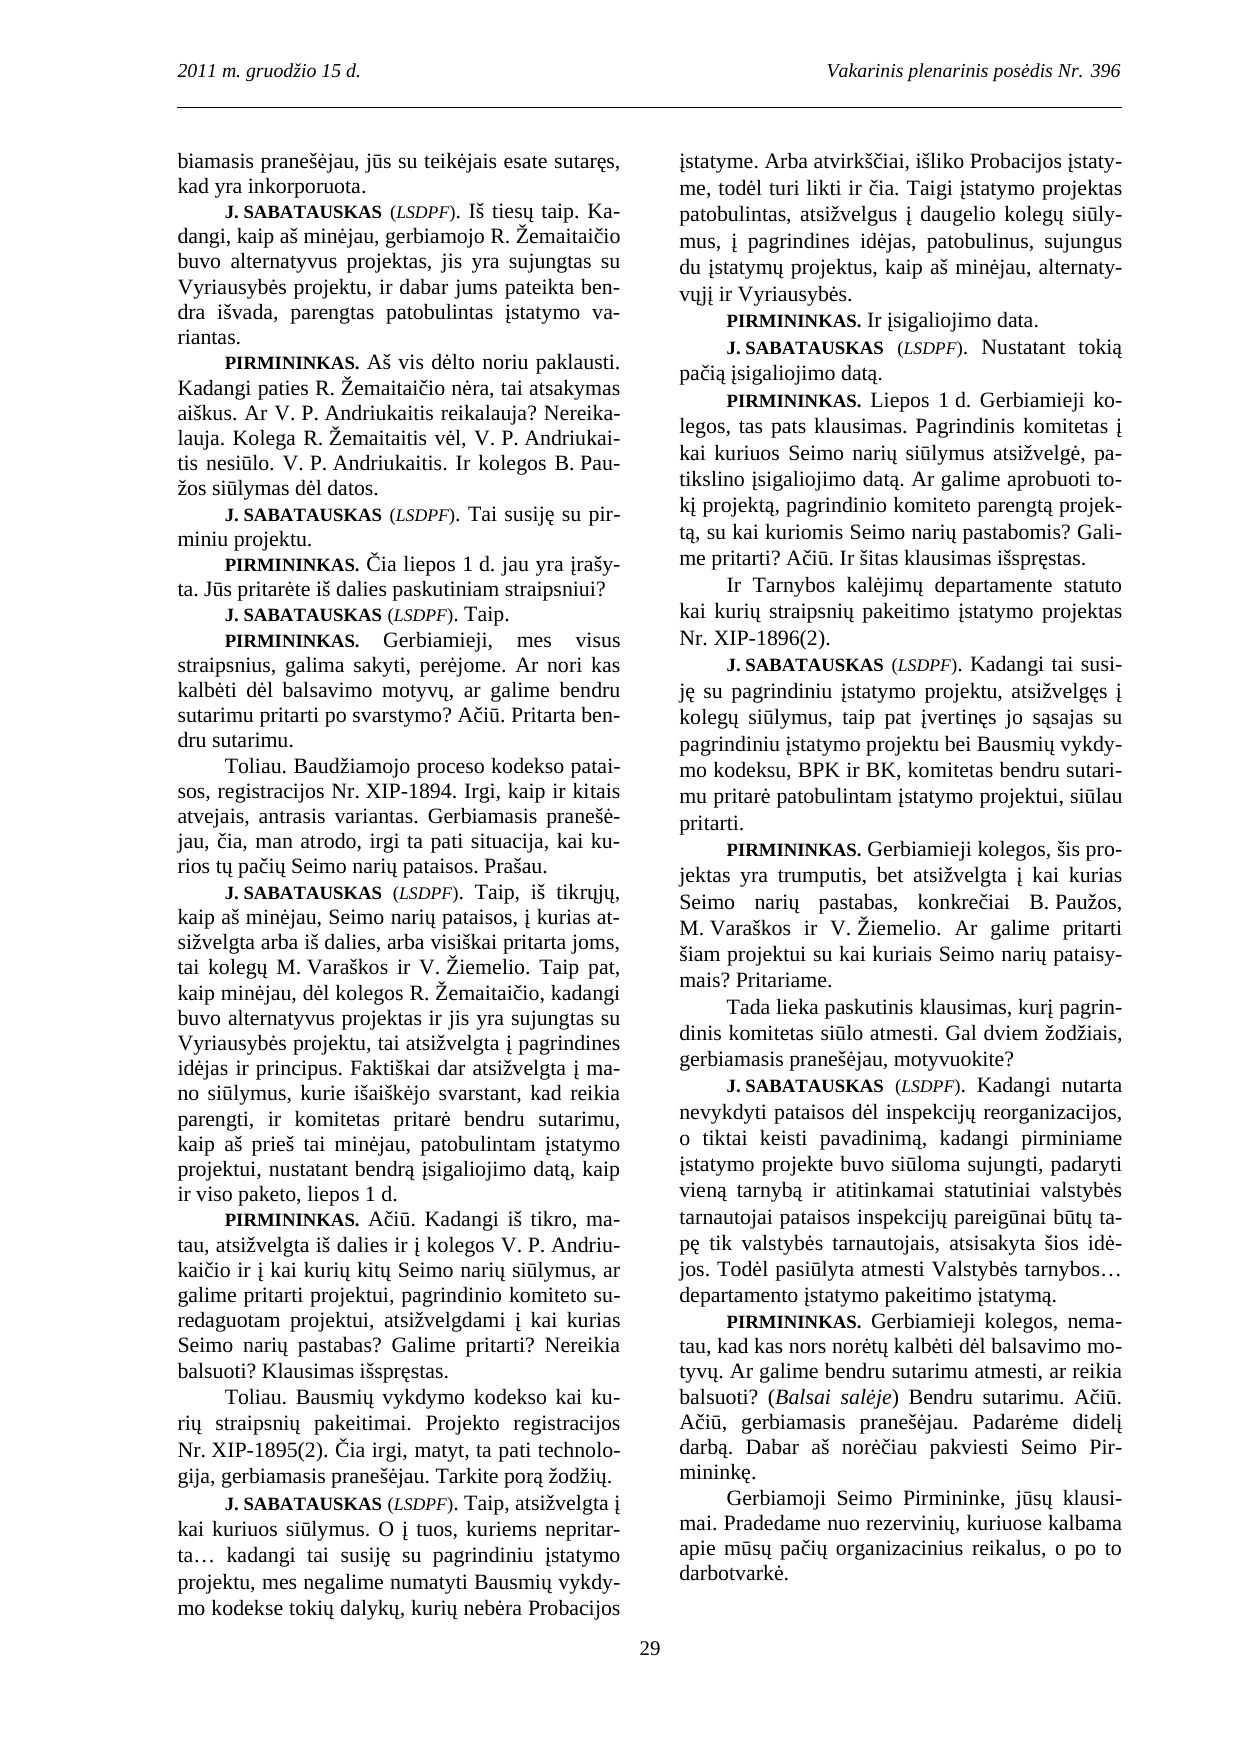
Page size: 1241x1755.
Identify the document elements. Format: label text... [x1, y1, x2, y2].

text J. SABATAUSKAS (LSDPF). Ka­dan­gi tai su­si­ję su pa­grin­di­niu įsta­ty­mo pro­jek­tu, at­si­žvel­gęs į ko­le­gų siū­ly­mus, taip pat įver­ti­nęs jo są­sa­jas su pa­grin­di­niu įsta­ty­mo pro­jek­tu bei Baus­mių vyk­dy­mo ko­dek­su, BPK ir BK, ko­mi­te­tas ben­dru su­ta­ri­mu pri­ta­rė pa­to­bu­lin­tam įsta­ty­mo pro­jek­tui, siū­lau pri­tar­ti. [679, 650, 1122, 836]
text J. SABATAUSKAS (LSDPF). Taip, at­si­žvelg­ta į kai ku­riuos siū­ly­mus. O į tuos, ku­riems ne­pri­tar­ta… ka­dan­gi tai su­si­ję su pa­grin­di­niu įsta­ty­mo pro­jek­tu, mes ne­ga­li­me nu­ma­ty­ti Baus­mių vyk­dy­mo ko­dek­se to­kių da­ly­kų, ku­rių ne­bė­ra Pro­ba­ci­jos [177, 1489, 620, 1621]
text įsta­ty­me. Ar­ba at­virkš­čiai, iš­li­ko Pro­ba­ci­jos įsta­ty­me, to­dėl tu­ri lik­ti ir čia. Tai­gi įsta­ty­mo pro­jek­tas pa­to­bu­lin­tas, at­si­žvel­gus į dau­ge­lio ko­le­gų siū­ly­mus, į pa­grin­di­nes idė­jas, pa­to­bu­li­nus, su­jun­gus du įsta­ty­mų pro­jek­tus, kaip aš mi­nė­jau, al­ter­na­ty­vų­jį ir Vy­riau­sy­bės. [679, 148, 1122, 306]
text PIRMININKAS. Aš vis dėl­to no­riu pa­klaus­ti. Ka­dan­gi pa­ties R. Že­mai­tai­čio nė­ra, tai at­sa­ky­mas aiš­kus. Ar V. P. An­driu­kai­tis rei­ka­lau­ja? Ne­rei­ka­lau­ja. Ko­le­ga R. Že­mai­tai­tis vėl, V. P. An­driu­kai­tis ne­siū­lo. V. P. An­driu­kai­tis. Ir ko­le­gos B. Pau­žos siū­ly­mas dėl da­tos. [177, 349, 620, 501]
text J. SABATAUSKAS (LSDPF). Iš tie­sų taip. Ka­dan­gi, kaip aš mi­nė­jau, ger­bia­mo­jo R. Že­mai­tai­čio bu­vo al­ter­na­ty­vus pro­jek­tas, jis yra su­jung­tas su Vy­riau­sy­bės pro­jek­tu, ir da­bar jums pa­teik­ta ben­dra iš­va­da, pa­reng­tas pa­to­bu­lin­tas įsta­ty­mo va­rian­tas. [177, 198, 620, 349]
text PIRMININKAS. Ger­bia­mie­ji ko­le­gos, šis pro­jek­tas yra trum­pu­tis, bet at­si­žvelg­ta į kai ku­rias Sei­mo na­rių pa­sta­bas, kon­kre­čiai B. Pau­žos, M. Va­raš­kos ir V. Žie­me­lio. Ar ga­li­me pri­tar­ti šiam pro­jek­tui su kai ku­riais Sei­mo na­rių pa­tai­sy­mais? Pri­ta­ria­me. [679, 836, 1122, 993]
text PIRMININKAS. Ačiū. Ka­dan­gi iš tik­ro, ma­tau, at­si­žvelg­ta iš da­lies ir į ko­le­gos V. P. An­driu­kai­čio ir į kai ku­rių ki­tų Sei­mo na­rių siū­ly­mus, ar ga­li­me pri­tar­ti pro­jek­tui, pa­grin­di­nio ko­mi­te­to su­re­da­guo­tam pro­jek­tui, at­si­žvel­gdami į kai ku­rias Sei­mo na­rių pa­sta­bas? Ga­li­me pri­tar­ti? Ne­rei­kia bal­suo­ti? Klau­si­mas iš­spręs­tas. [177, 1206, 620, 1383]
text J. SABATAUSKAS (LSDPF). Taip. [177, 601, 620, 627]
text J. SABATAUSKAS (LSDPF). Taip, iš tik­rų­jų, kaip aš mi­nė­jau, Sei­mo na­rių pa­tai­sos, į ku­rias at­si­žvelg­ta ar­ba iš da­lies, ar­ba vi­siš­kai pri­tar­ta joms, tai ko­le­gų M. Va­raš­kos ir V. Žie­me­lio. Taip pat, kaip mi­nė­jau, dėl ko­le­gos R. Že­mai­tai­čio, ka­dan­gi bu­vo al­ter­na­ty­vus pro­jek­tas ir jis yra su­jung­tas su Vy­riau­sy­bės pro­jek­tu, tai at­si­žvelg­ta į pa­grin­di­nes idė­jas ir prin­ci­pus. Fak­tiš­kai dar at­si­žvelg­ta į ma­no siū­ly­mus, ku­rie iš­aiš­kė­jo svars­tant, kad rei­kia pa­reng­ti, ir ko­mi­te­tas pri­ta­rė ben­dru su­ta­ri­mu, kaip aš prieš tai mi­nė­jau, pa­to­bu­lin­tam įsta­ty­mo pro­jek­tui, nu­sta­tant ben­drą įsi­ga­lio­ji­mo da­tą, kaip ir vi­so pa­ke­to, lie­pos 1 d. [177, 879, 620, 1206]
text bia­ma­sis pra­ne­šė­jau, jūs su tei­kė­jais esa­te su­ta­ręs, kad yra in­kor­po­ruo­ta. [177, 148, 620, 198]
text J. SABATAUSKAS (LSDPF). Tai su­si­ję su pir­mi­niu pro­jek­tu. [177, 501, 620, 551]
text J. SABATAUSKAS (LSDPF). Nu­sta­tant to­kią pa­čią įsi­ga­lio­ji­mo da­tą. [679, 333, 1122, 386]
text PIRMININKAS. Ir įsi­ga­lio­ji­mo da­ta. [679, 306, 1122, 333]
text PIRMININKAS. Ger­bia­mie­ji, mes vi­sus straips­nius, ga­li­ma sa­ky­ti, per­ėjo­me. Ar no­ri kas kal­bė­ti dėl bal­sa­vi­mo mo­ty­vų, ar ga­li­me ben­dru su­ta­ri­mu pri­tar­ti po svars­ty­mo? Ačiū. Pri­tar­ta ben­dru su­ta­ri­mu. [177, 627, 620, 753]
text To­liau. Bau­džia­mo­jo pro­ce­so ko­dek­so pa­tai­sos, re­gist­ra­ci­jos Nr. XIP-1894. Ir­gi, kaip ir ki­tais at­ve­jais, ant­ra­sis va­rian­tas. Ger­bia­ma­sis pra­ne­šė­jau, čia, man at­ro­do, ir­gi ta pa­ti si­tu­a­ci­ja, kai ku­rios tų pa­čių Sei­mo na­rių pa­tai­sos. Pra­šau. [177, 753, 620, 879]
text Ir Tar­ny­bos ka­lė­ji­mų de­par­ta­men­te sta­tu­to kai ku­rių straips­nių pa­kei­ti­mo įsta­ty­mo pro­jek­tas Nr. XIP-1896(2). [679, 571, 1122, 650]
text PIRMININKAS. Lie­pos 1 d. Ger­bia­mie­ji ko­le­gos, tas pats klau­si­mas. Pa­grin­di­nis ko­mi­te­tas į kai ku­riuos Sei­mo na­rių siū­ly­mus at­si­žvel­gė, pa­tiks­li­no įsi­ga­lio­ji­mo da­tą. Ar ga­li­me ap­ro­buo­ti to­kį pro­jek­tą, pa­grin­di­nio ko­mi­te­to pa­reng­tą pro­jek­tą, su kai ku­rio­mis Sei­mo na­rių pa­sta­bo­mis? Ga­li­me pri­tar­ti? Ačiū. Ir ši­tas klau­si­mas iš­spręs­tas. [679, 386, 1122, 571]
text Ta­da lie­ka pas­ku­ti­nis klau­si­mas, ku­rį pa­grin­di­nis ko­mi­te­tas siū­lo at­mes­ti. Gal dviem žo­džiais, ger­bia­ma­sis pra­ne­šė­jau, mo­ty­vuo­ki­te? [679, 993, 1122, 1072]
text J. SABATAUSKAS (LSDPF). Ka­dan­gi nu­tar­ta ne­vyk­dy­ti pa­tai­sos dėl ins­pek­ci­jų re­or­ga­ni­za­ci­jos, o tik­tai keis­ti pa­va­di­ni­mą, ka­dan­gi pir­mi­nia­me įsta­ty­mo pro­jek­te bu­vo siū­lo­ma su­jung­ti, pa­da­ry­ti vie­ną tar­ny­bą ir ati­tin­ka­mai sta­tu­ti­niai vals­ty­bės tar­nau­to­jai pa­tai­sos ins­pek­ci­jų pa­rei­gū­nai bū­tų ta­pę tik vals­ty­bės tar­nau­to­jais, at­si­sa­ky­ta šios idė­jos. To­dėl pa­siū­ly­ta at­mes­ti Vals­ty­bės tar­ny­bos… de­par­ta­men­to įsta­ty­mo pa­kei­ti­mo įsta­ty­mą. [679, 1072, 1122, 1308]
text To­liau. Baus­mių vyk­dy­mo ko­dek­so kai ku­rių straips­nių pa­kei­ti­mai. Pro­jek­to re­gist­ra­ci­jos Nr. XIP-1895(2). Čia ir­gi, ma­tyt, ta pa­ti tech­no­lo­gi­ja, ger­bia­ma­sis pra­ne­šė­jau. Tar­ki­te po­rą žo­džių. [177, 1383, 620, 1489]
text PIRMININKAS. Čia lie­pos 1 d. jau yra įra­šy­ta. Jūs pri­ta­rė­te iš da­lies pas­ku­ti­niam straips­niui? [177, 551, 620, 601]
text PIRMININKAS. Ger­bia­mie­ji ko­le­gos, ne­ma­tau, kad kas nors no­rė­tų kal­bė­ti dėl bal­sa­vi­mo mo­ty­vų. Ar ga­li­me ben­dru su­ta­ri­mu at­mes­ti, ar rei­kia bal­suo­ti? (Bal­sai sa­lė­je) Ben­dru su­ta­ri­mu. Ačiū. Ačiū, ger­bia­ma­sis pra­ne­šė­jau. Pa­da­rė­me di­de­lį dar­bą. Da­bar aš no­rė­čiau pa­kvies­ti Sei­mo Pir­minin­kę. [679, 1308, 1122, 1484]
text Ger­bia­mo­ji Sei­mo Pir­mi­nin­ke, jū­sų klau­si­mai. Pra­de­da­me nuo re­zer­vi­nių, ku­riuo­se kal­ba­ma apie mū­sų pa­čių or­ga­ni­za­ci­nius rei­ka­lus, o po to dar­bo­tvarkė. [679, 1484, 1122, 1585]
